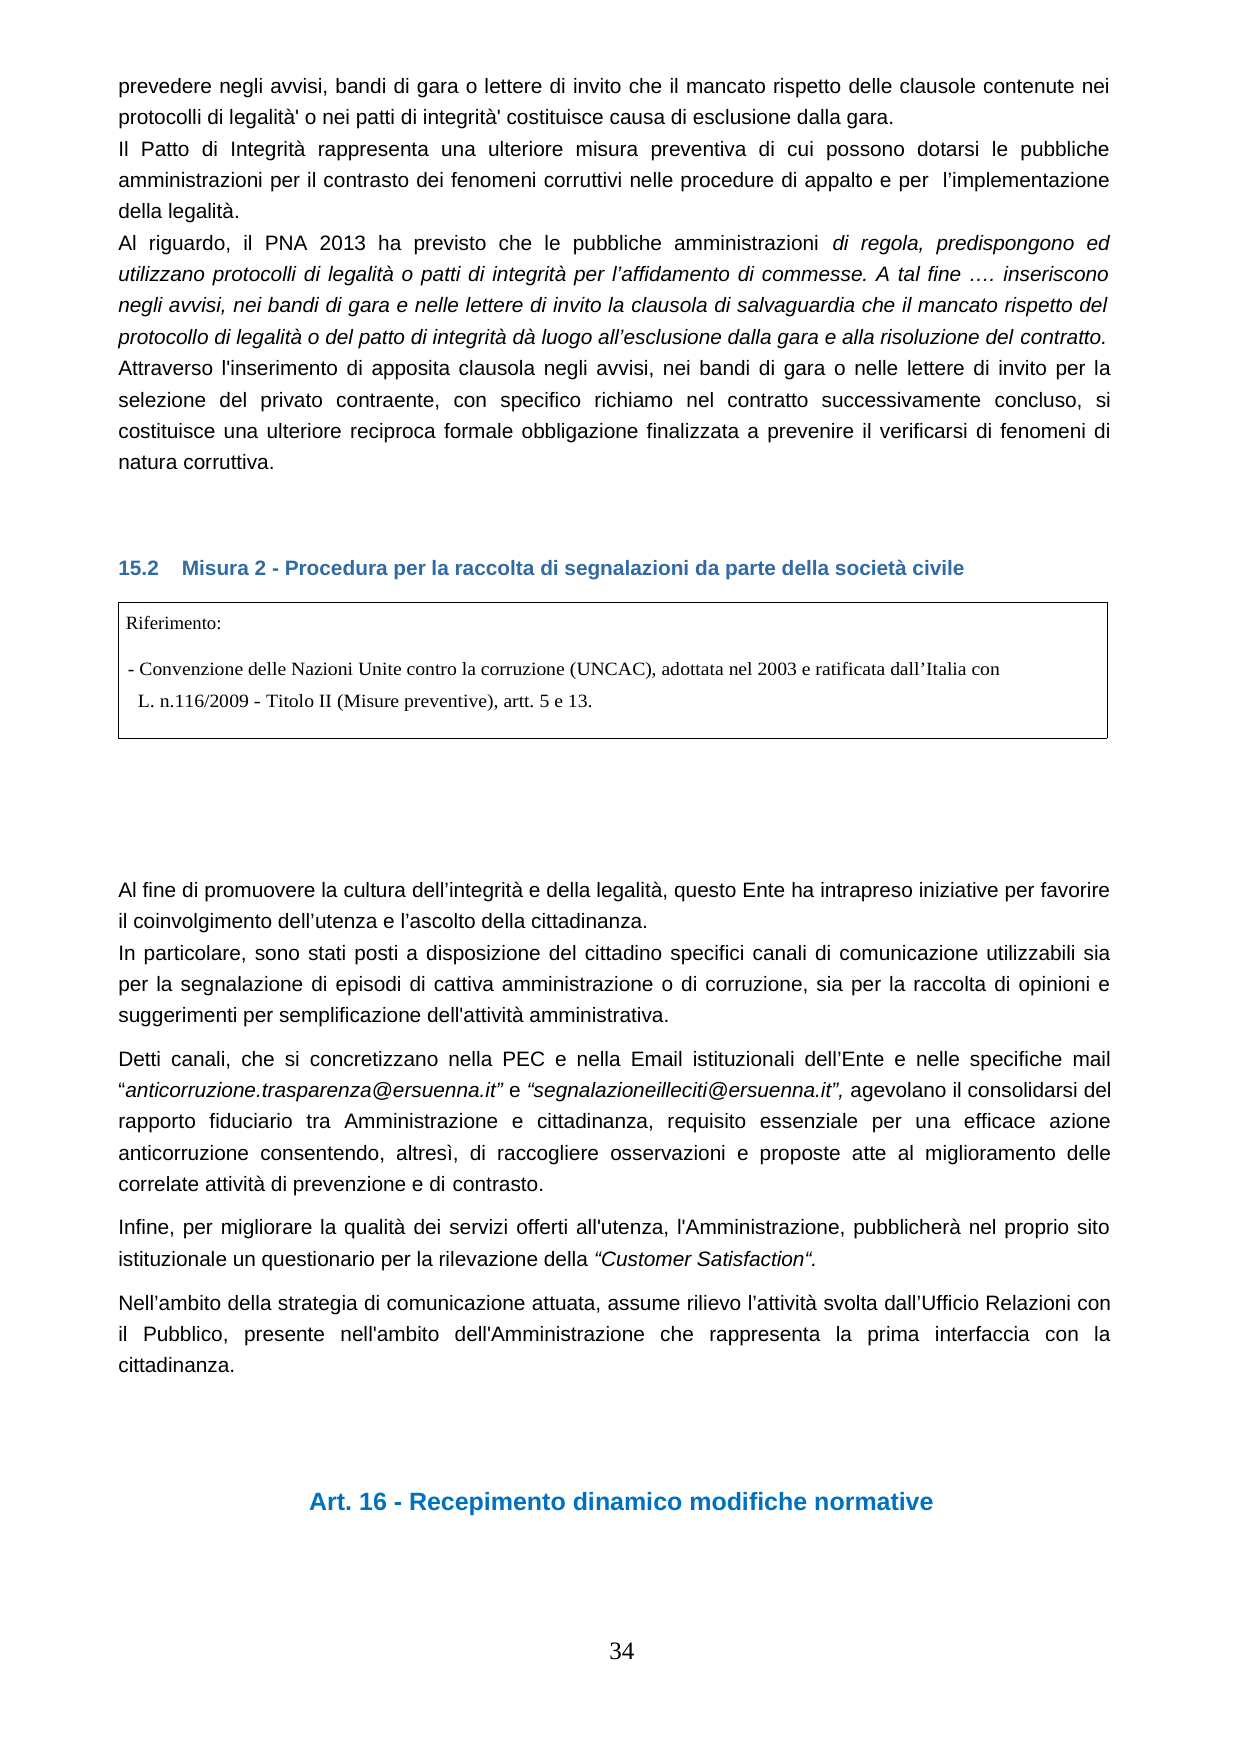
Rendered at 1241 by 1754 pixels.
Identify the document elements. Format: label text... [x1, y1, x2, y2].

text - Convenzione delle Nazioni Unite contro la corruzione (UNCAC), adottata nel 2003 e ratificata dall’Italia con [128, 658, 1106, 680]
text Attraverso l'inserimento di apposita clausola negli avvisi, nei bandi di gara o nelle lettere di invito per la selezione del privato contraente, con specifico richiamo nel contratto successivamente concluso, si costituisce una ulteriore reciproca formale obbligazione finalizzata a prevenire il verificarsi di fenomeni di natura corruttiva. [118, 356, 1112, 474]
text Riferimento: [126, 612, 1107, 633]
text Infine, per migliorare la qualità dei servizi offerti all'utenza, l'Amministrazione, pubblicherà nel proprio sito istituzionale un questionario per la rilevazione della “Customer Satisfaction“. [118, 1215, 1112, 1270]
text Il Patto di Integrità rappresenta una ulteriore misura preventiva di cui possono dotarsi le pubbliche amministrazioni per il contrasto dei fenomeni corruttivi nelle procedure di appalto e per l’implementazione della legalità. [118, 137, 1112, 223]
text L. n.116/2009 - Titolo II (Misure preventive), artt. 5 e 13. [128, 690, 1106, 712]
text Al riguardo, il PNA 2013 ha previsto che le pubbliche amministrazioni di regola, predispongono ed utilizzano protocolli di legalità o patti di integrità per l’affidamento di commesse. A tal fine …. inseriscono negli avvisi, nei bandi di gara e nelle lettere di invito la clausola di salvaguardia che il mancato rispetto del protocollo di legalità o del patto di integrità dà luogo all’esclusione dalla gara e alla risoluzione del contratto. [118, 231, 1112, 349]
text Art. 16 - Recepimento dinamico modifiche normative [118, 1487, 1125, 1516]
text 15.2 Misura 2 - Procedura per la raccolta di segnalazioni da parte della società civile [118, 556, 1125, 580]
text Al fine di promuovere la cultura dell’integrità e della legalità, questo Ente ha intrapreso iniziative per favorire il coinvolgimento dell’utenza e l’ascolto della cittadinanza. [118, 878, 1112, 933]
text prevedere negli avvisi, bandi di gara o lettere di invito che il mancato rispetto delle clausole contenute nei protocolli di legalità' o nei patti di integrità' costituisce causa di esclusione dalla gara. [118, 74, 1112, 129]
text Detti canali, che si concretizzano nella PEC e nella Email istituzionali dell’Ente e nelle specifiche mail “anticorruzione.trasparenza@ersuenna.it” e “segnalazioneilleciti@ersuenna.it”, agevolano il consolidarsi del rapporto fiduciario tra Amministrazione e cittadinanza, requisito essenziale per una efficace azione anticorruzione consentendo, altresì, di raccogliere osservazioni e proposte atte al miglioramento delle correlate attività di prevenzione e di contrasto. [118, 1047, 1112, 1195]
text Nell’ambito della strategia di comunicazione attuata, assume rilievo l’attività svolta dall’Ufficio Relazioni con il Pubblico, presente nell'ambito dell'Amministrazione che rappresenta la prima interfaccia con la cittadinanza. [118, 1290, 1112, 1377]
text In particolare, sono stati posti a disposizione del cittadino specifici canali di comunicazione utilizzabili sia per la segnalazione di episodi di cattiva amministrazione o di corruzione, sia per la raccolta di opinioni e suggerimenti per semplificazione dell'attività amministrativa. [118, 940, 1112, 1027]
